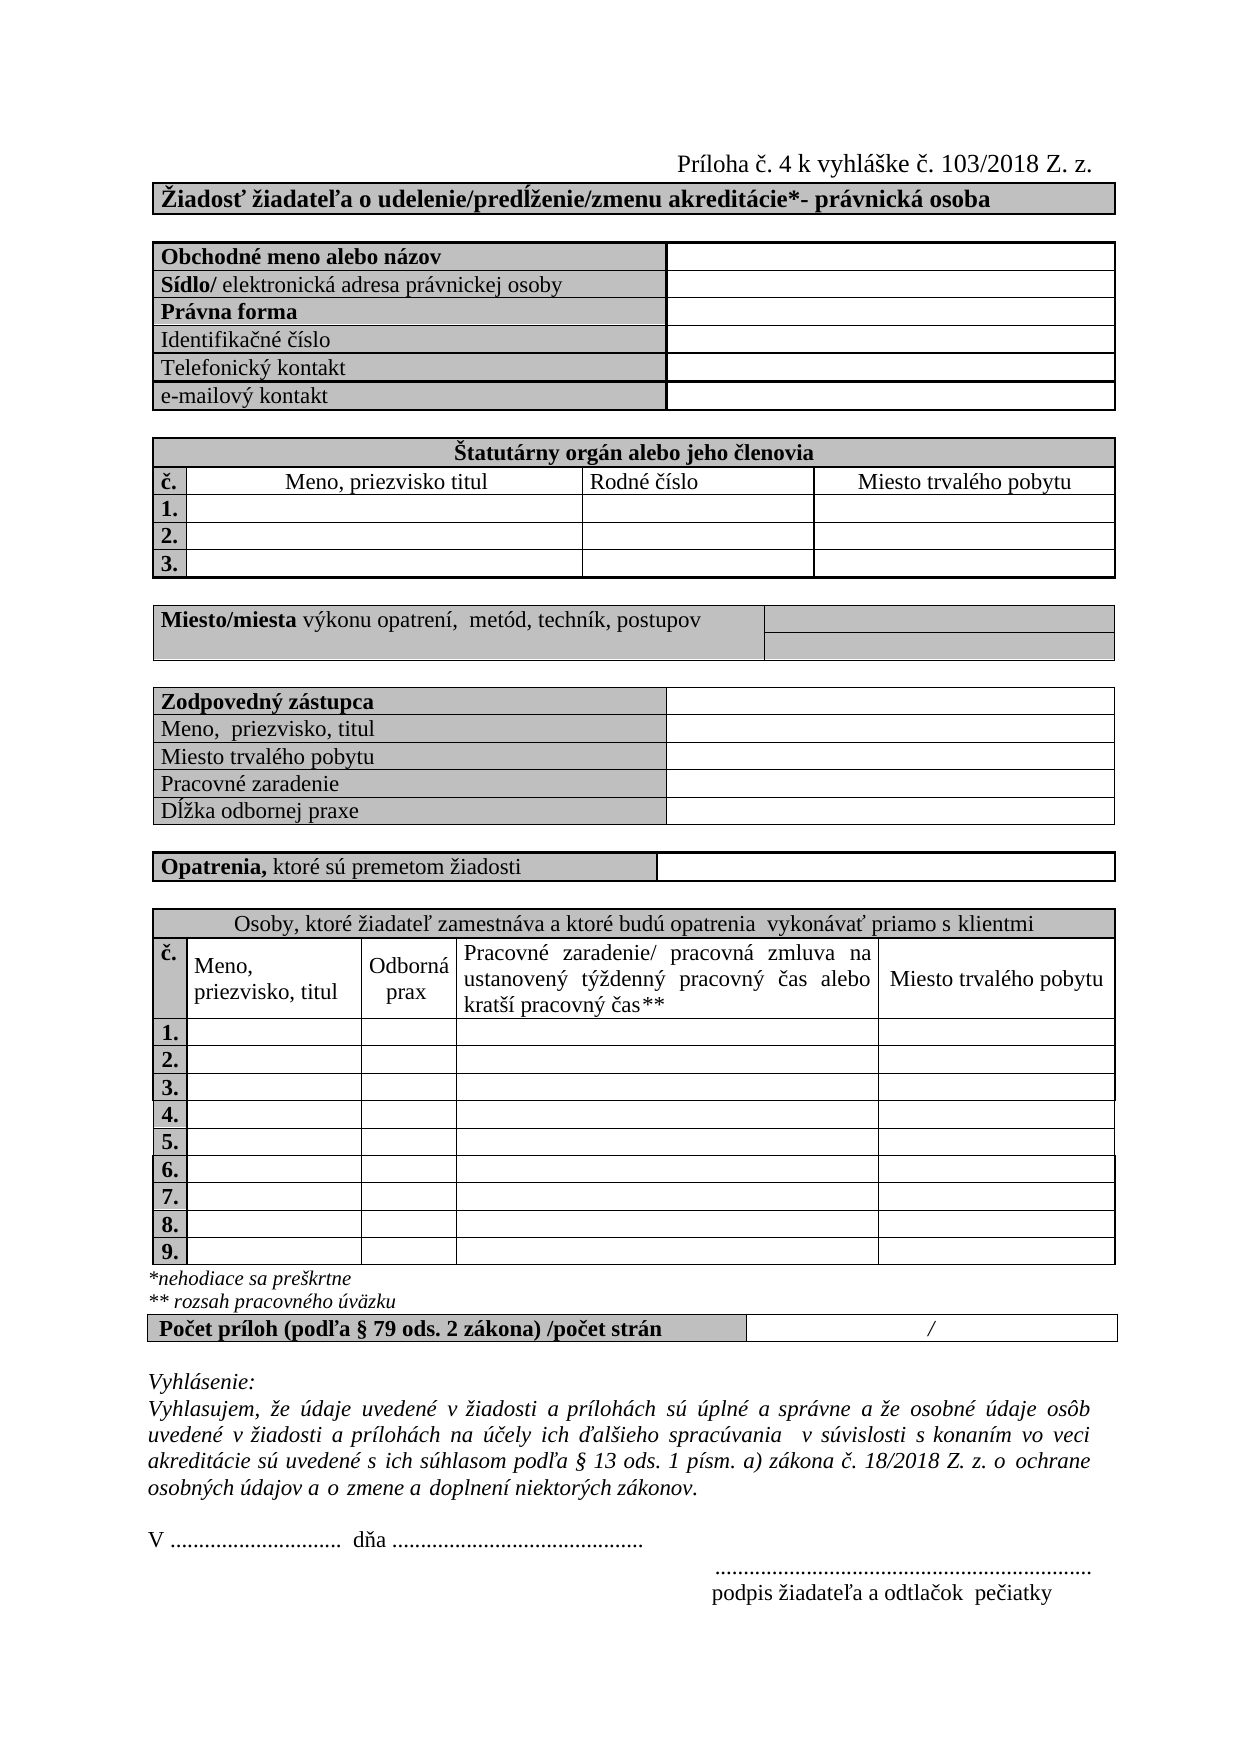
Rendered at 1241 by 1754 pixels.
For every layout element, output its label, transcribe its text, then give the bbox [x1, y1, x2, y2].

table_cell Meno, priezvisko, titul [188, 939, 361, 1018]
table_cell [583, 550, 813, 576]
table_cell [879, 1238, 1114, 1264]
table_cell Meno, priezvisko, titul [154, 715, 666, 742]
table_cell 5. [154, 1129, 186, 1155]
table_cell 9. [154, 1238, 186, 1264]
table_cell Miesto trvalého pobytu [879, 939, 1114, 1018]
table_cell Telefonický kontakt [154, 354, 665, 380]
table_cell [153, 215, 1115, 241]
table_cell [457, 1046, 878, 1073]
table_cell [153, 882, 1115, 908]
table_cell [188, 1183, 361, 1209]
table_cell [457, 1183, 878, 1209]
table_cell [879, 1129, 1114, 1155]
table_cell [583, 523, 813, 549]
table_cell [362, 1238, 456, 1264]
table_cell Rodné číslo [583, 468, 813, 494]
table_cell [668, 298, 1114, 324]
table_header / [747, 1315, 1117, 1341]
table_cell [765, 606, 1114, 632]
table_cell [879, 1074, 1114, 1100]
table_cell [815, 495, 1114, 522]
table_cell [668, 244, 1114, 270]
table_cell [362, 1129, 456, 1155]
table_cell Meno, priezvisko titul [187, 468, 582, 494]
table_cell [879, 1211, 1114, 1237]
table_cell [187, 523, 582, 549]
table_cell č. [154, 468, 186, 494]
table_cell [188, 1211, 361, 1237]
text Príloha č. 4 k vyhláške č. 103/2018 Z. z. [148, 148, 1093, 178]
table_cell [658, 854, 1114, 880]
table_cell [879, 1019, 1114, 1045]
table_cell [667, 743, 1114, 769]
table_cell [188, 1019, 361, 1045]
table_cell [153, 411, 1115, 437]
table_cell Obchodné meno alebo názov [154, 244, 665, 270]
table_cell [362, 1101, 456, 1127]
table_cell Pracovné zaradenie [154, 770, 666, 797]
table_cell [188, 1129, 361, 1155]
table_cell [362, 1156, 456, 1182]
table_header Žiadosť žiadateľa o udelenie/predĺženie/zmenu akreditácie*- právnická osoba [154, 184, 1114, 213]
text ** rozsah pracovného úväzku [148, 1289, 1093, 1313]
table_cell [668, 271, 1114, 297]
table_cell [188, 1238, 361, 1264]
table_cell Odborná prax [362, 939, 456, 1018]
table_cell Miesto/miesta výkonu opatrení, metód, techník, postupov [154, 606, 764, 659]
table_cell Osoby, ktoré žiadateľ zamestnáva a ktoré budú opatrenia vykonávať priamo s klientmi [154, 910, 1114, 937]
table_cell [362, 1074, 456, 1100]
table_cell Sídlo/ elektronická adresa právnickej osoby [154, 271, 665, 297]
table_cell Opatrenia, ktoré sú premetom žiadosti [154, 854, 656, 880]
table_cell [815, 550, 1114, 576]
table_cell [187, 550, 582, 576]
table_cell 4. [154, 1101, 186, 1127]
table_cell [457, 1074, 878, 1100]
table_cell [879, 1183, 1114, 1209]
table_cell Pracovné zaradenie/ pracovná zmluva na ustanovený týždenný pracovný čas alebo kratší pracovný čas** [457, 939, 878, 1018]
table_cell 7. [154, 1183, 186, 1209]
table_cell [879, 1046, 1114, 1073]
table_cell [667, 688, 1114, 714]
table_cell Identifikačné číslo [154, 326, 665, 352]
table_cell Miesto trvalého pobytu [154, 743, 666, 769]
table_cell [668, 383, 1114, 409]
text *nehodiace sa preškrtne [148, 1265, 1093, 1289]
table_cell [457, 1129, 878, 1155]
table_header Počet príloh (podľa § 79 ods. 2 zákona) /počet strán [148, 1315, 746, 1341]
table_cell 3. [154, 550, 186, 576]
table_cell e-mailový kontakt [154, 383, 665, 409]
table_cell 2. [154, 523, 186, 549]
table_cell [153, 661, 1115, 687]
table_cell 1. [154, 1019, 186, 1045]
table_cell Miesto trvalého pobytu [815, 468, 1114, 494]
text Vyhlasujem, že údaje uvedené v žiadosti a prílohách sú úplné a správne a že osobné údaje osôb uvedené v žiadosti a prílohách na účely ich ďalšieho spracúvania v súvislosti s konaním vo veci akreditácie sú uvedené s ich súhlasom podľa § 13 ods. 1 písm. a) zákona č. 18/2018 Z. z. o ochrane osobných údajov a o zmene a doplnení niektorých zákonov. [148, 1395, 1093, 1500]
table_cell [667, 798, 1114, 824]
table_cell Štatutárny orgán alebo jeho členovia [154, 439, 1114, 466]
table_cell 3. [154, 1074, 186, 1100]
table_cell [583, 495, 813, 522]
table_cell [879, 1156, 1114, 1182]
table_cell [457, 1101, 878, 1127]
table_cell [187, 495, 582, 522]
text V .............................. dňa ............................................ [148, 1526, 1093, 1553]
table_cell [457, 1019, 878, 1045]
table_cell 2. [154, 1046, 186, 1073]
text Vyhlásenie: [148, 1368, 1093, 1395]
table_cell Právna forma [154, 298, 665, 324]
table_cell [188, 1046, 361, 1073]
table_cell [153, 825, 1115, 851]
table_cell [188, 1101, 361, 1127]
table_cell Dĺžka odbornej praxe [154, 798, 666, 824]
table_cell [362, 1019, 456, 1045]
table_cell [668, 354, 1114, 380]
table_cell [457, 1211, 878, 1237]
table_cell [667, 715, 1114, 742]
table_cell [879, 1101, 1114, 1127]
table_cell [815, 523, 1114, 549]
table_cell [362, 1211, 456, 1237]
table_cell 1. [154, 495, 186, 522]
table_cell 8. [154, 1211, 186, 1237]
table_cell Zodpovedný zástupca [154, 688, 666, 714]
table_cell [667, 770, 1114, 797]
text .................................................................. [148, 1553, 1093, 1579]
table_cell [188, 1074, 361, 1100]
text podpis žiadateľa a odtlačok pečiatky [148, 1579, 1093, 1606]
table_cell [457, 1156, 878, 1182]
table_cell [765, 633, 1114, 659]
table_cell [188, 1156, 361, 1182]
table_cell [362, 1046, 456, 1073]
table_cell č. [154, 939, 186, 1018]
table_cell [153, 579, 1115, 605]
table_cell [457, 1238, 878, 1264]
table_cell [362, 1183, 456, 1209]
table_cell 6. [154, 1156, 186, 1182]
table_cell [668, 326, 1114, 352]
